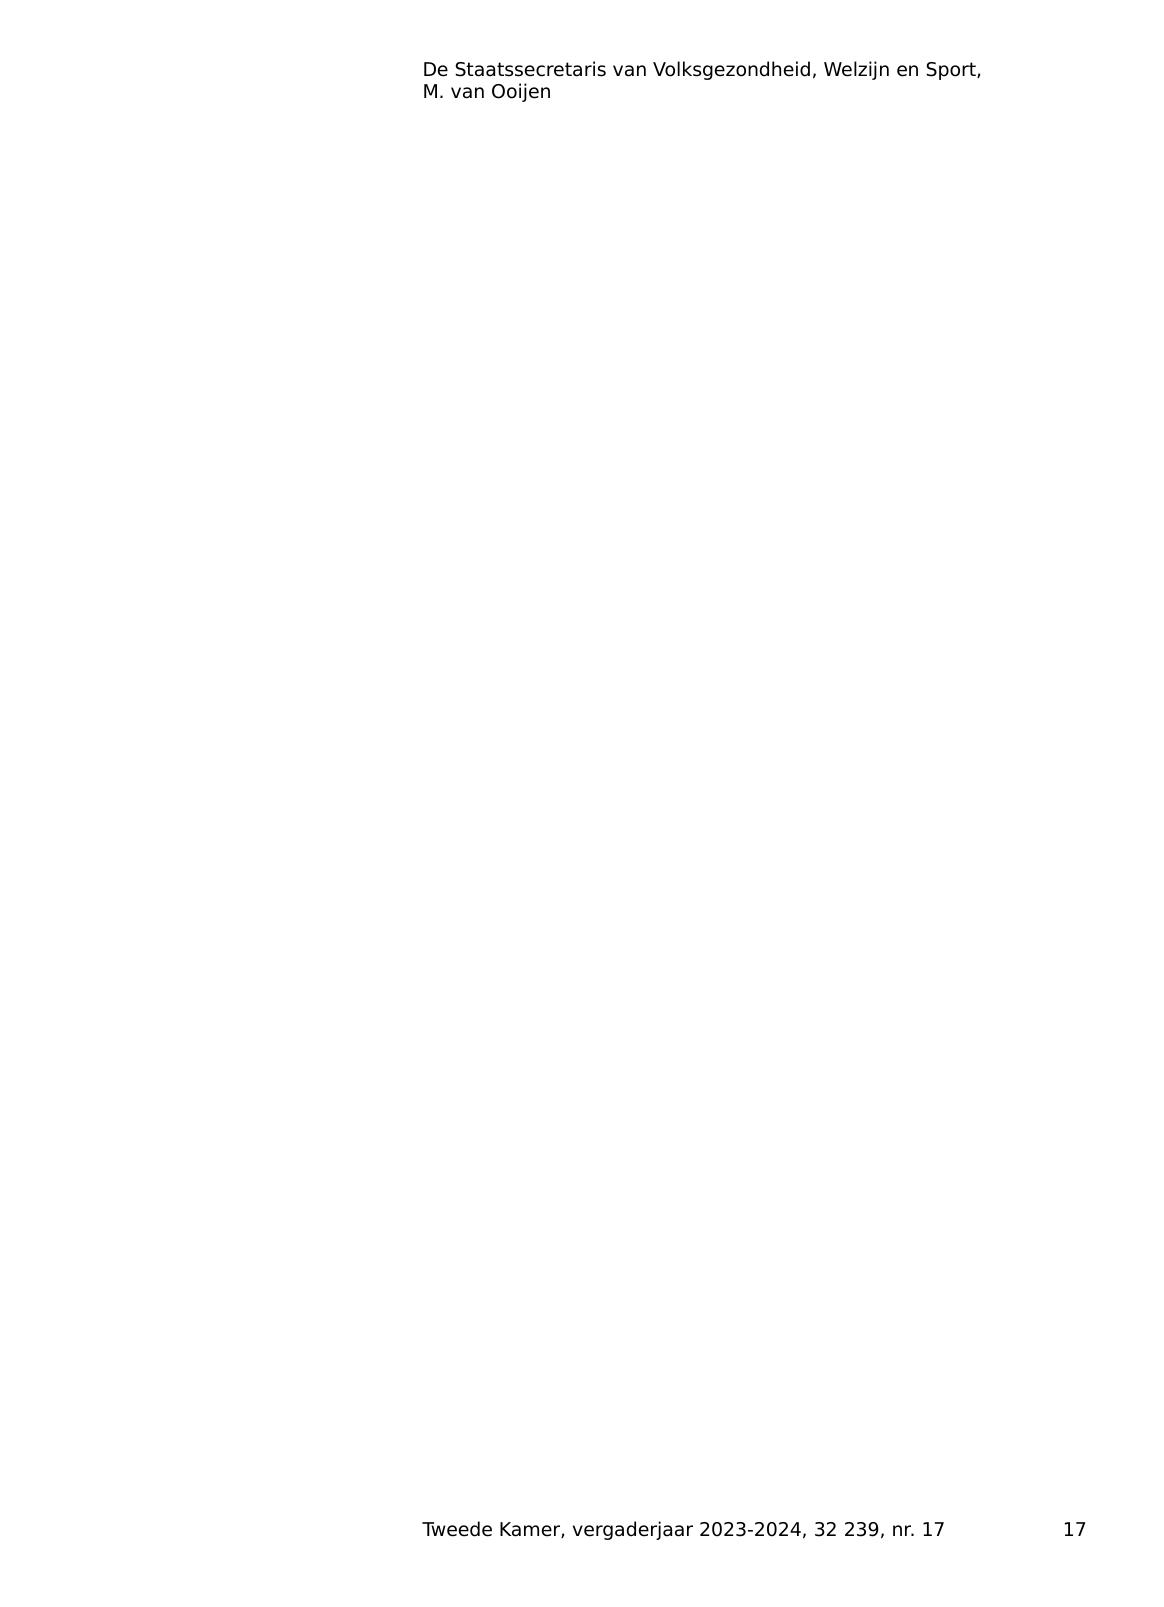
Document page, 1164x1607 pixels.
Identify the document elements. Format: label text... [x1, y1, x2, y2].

text De Staatssecretaris van Volksgezondheid, Welzijn en Sport, M. van Ooijen [422, 59, 1087, 103]
